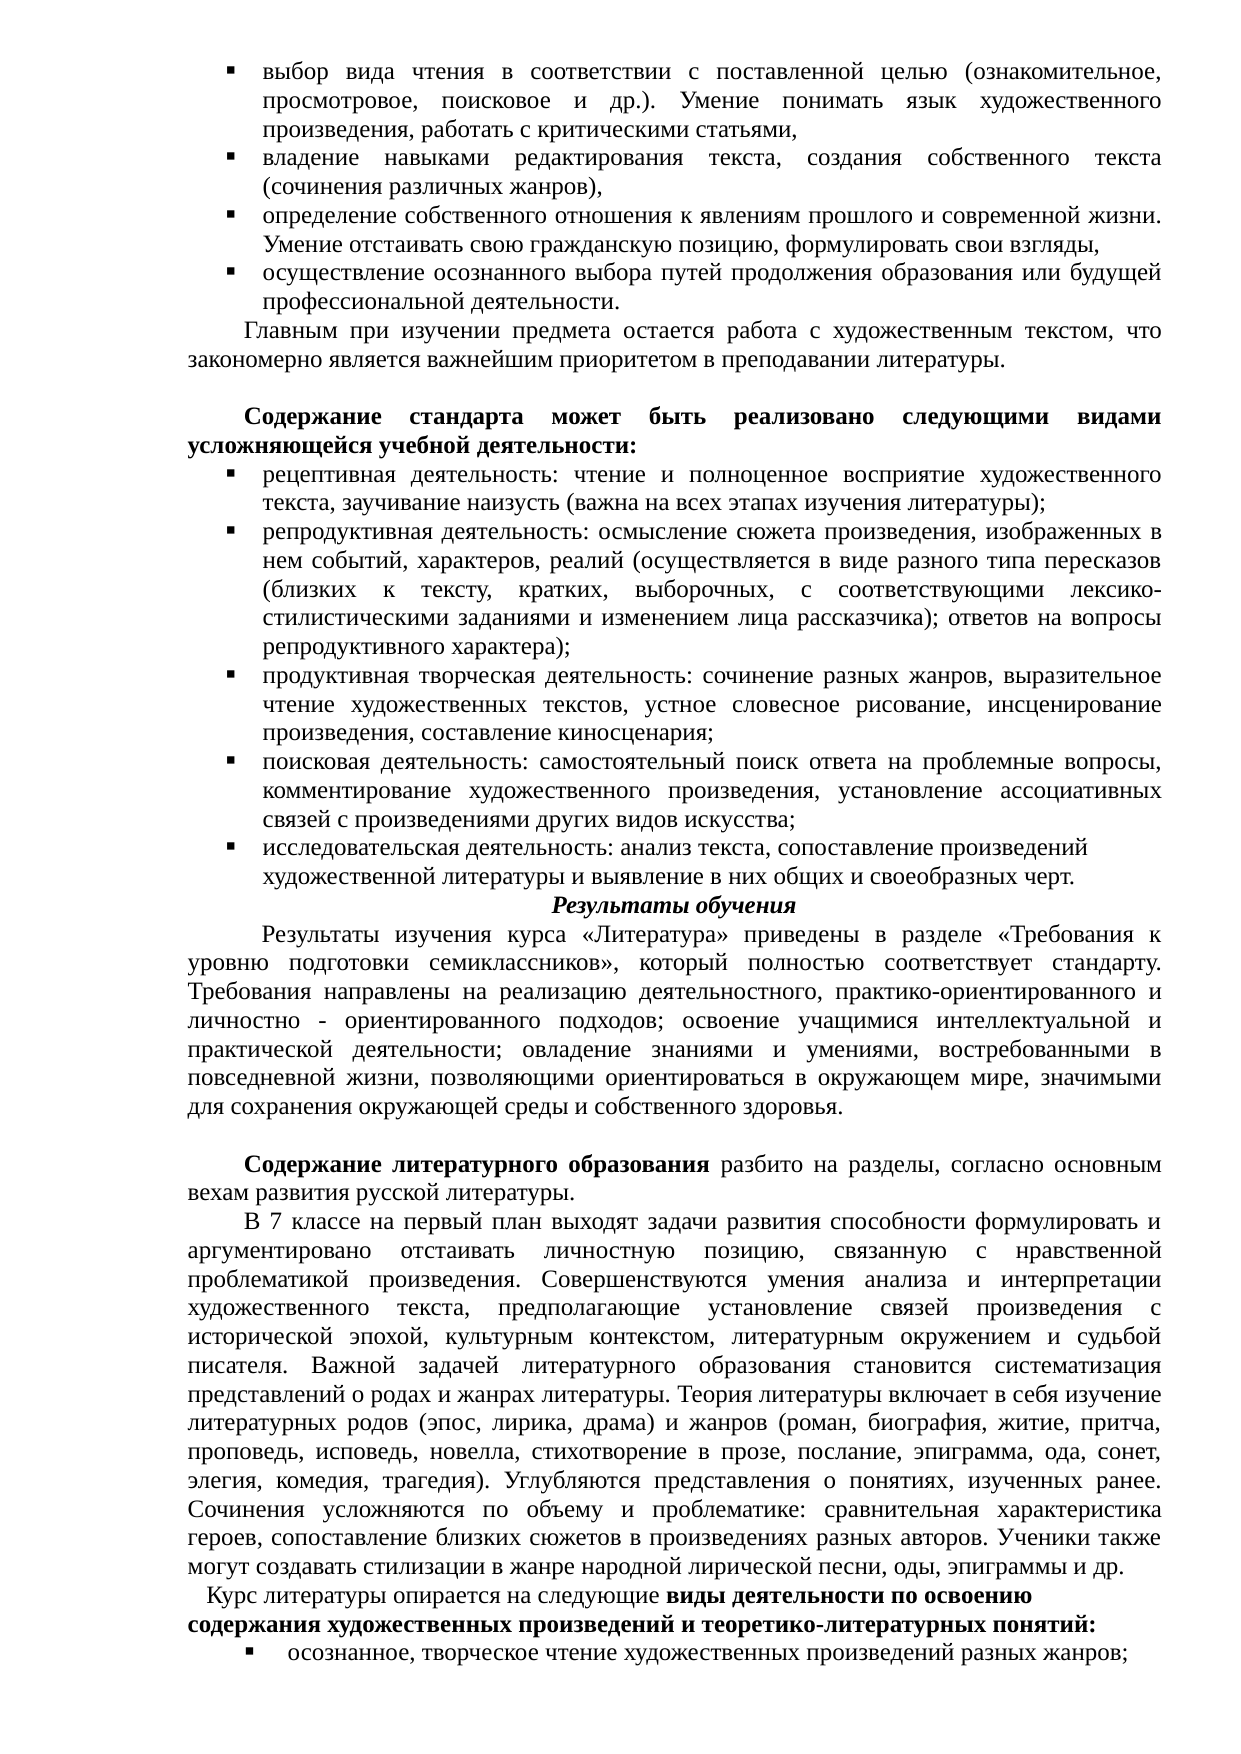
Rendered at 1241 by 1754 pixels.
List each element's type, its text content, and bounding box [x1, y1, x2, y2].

list осознанное, творческое чтение художественных произведений разных жанров; [244, 1637, 1162, 1666]
list определение собственного отношения к явлениям прошлого и современной жизни. Умение отстаивать свою гражданскую позицию, формулировать свои взгляды, [225, 200, 1162, 257]
list владение навыками редактирования текста, создания собственного текста (сочинения различных жанров), [225, 142, 1162, 200]
list рецептивная деятельность: чтение и полноценное восприятие художественного текста, заучивание наизусть (важна на всех этапах изучения литературы); [225, 459, 1162, 516]
list исследовательская деятельность: анализ текста, сопоставление произведений художественной литературы и выявление в них общих и своеобразных черт. [225, 832, 1162, 890]
text Результаты изучения курса «Литература» приведены в разделе «Требования к уровню подготовки семиклассников», который полностью соответствует стандарту. Требования направлены на реализацию деятельностного, практико-ориентированного и личностно - ориентированного подходов; освоение учащимися интеллектуальной и практической деятельности; овладение знаниями и умениями, востребованными в повседневной жизни, позволяющими ориентироваться в окружающем мире, значимыми для сохранения окружающей среды и собственного здоровья. [187, 919, 1162, 1120]
text Содержание литературного образования разбито на разделы, согласно основным вехам развития русской литературы. [187, 1149, 1162, 1206]
list выбор вида чтения в соответствии с поставленной целью (ознакомительное, просмотровое, поисковое и др.). Умение понимать язык художественного произведения, работать с критическими статьями, [225, 56, 1162, 142]
list осуществление осознанного выбора путей продолжения образования или будущей профессиональной деятельности. [225, 257, 1162, 315]
text Главным при изучении предмета остается работа с художественным текстом, что закономерно является важнейшим приоритетом в преподавании литературы. [187, 315, 1162, 372]
text В 7 классе на первый план выходят задачи развития способности формулировать и аргументировано отстаивать личностную позицию, связанную с нравственной проблематикой произведения. Совершенствуются умения анализа и интерпретации художественного текста, предполагающие установление связей произведения с исторической эпохой, культурным контекстом, литературным окружением и судьбой писателя. Важной задачей литературного образования становится систематизация представлений о родах и жанрах литературы. Теория литературы включает в себя изучение литературных родов (эпос, лирика, драма) и жанров (роман, биография, житие, притча, проповедь, исповедь, новелла, стихотворение в прозе, послание, эпиграмма, ода, сонет, элегия, комедия, трагедия). Углубляются представления о понятиях, изученных ранее. Сочинения усложняются по объему и проблематике: сравнительная характеристика героев, сопоставление близких сюжетов в произведениях разных авторов. Ученики также могут создавать стилизации в жанре народной лирической песни, оды, эпиграммы и др. [187, 1206, 1162, 1580]
text Результаты обучения [187, 890, 1162, 919]
list репродуктивная деятельность: осмысление сюжета произведения, изображенных в нем событий, характеров, реалий (осуществляется в виде разного типа пересказов (близких к тексту, кратких, выборочных, с соответствующими лексико-стилистическими заданиями и изменением лица рассказчика); ответов на вопросы репродуктивного характера); [225, 516, 1162, 660]
text Содержание стандарта может быть реализовано следующими видами усложняющейся учебной деятельности: [187, 401, 1162, 459]
list поисковая деятельность: самостоятельный поиск ответа на проблемные вопросы, комментирование художественного произведения, установление ассоциативных связей с произведениями других видов искусства; [225, 746, 1162, 832]
text Курс литературы опирается на следующие виды деятельности по освоению содержания художественных произведений и теоретико-литературных понятий: [187, 1580, 1162, 1637]
list продуктивная творческая деятельность: сочинение разных жанров, выразительное чтение художественных текстов, устное словесное рисование, инсценирование произведения, составление киносценария; [225, 660, 1162, 746]
